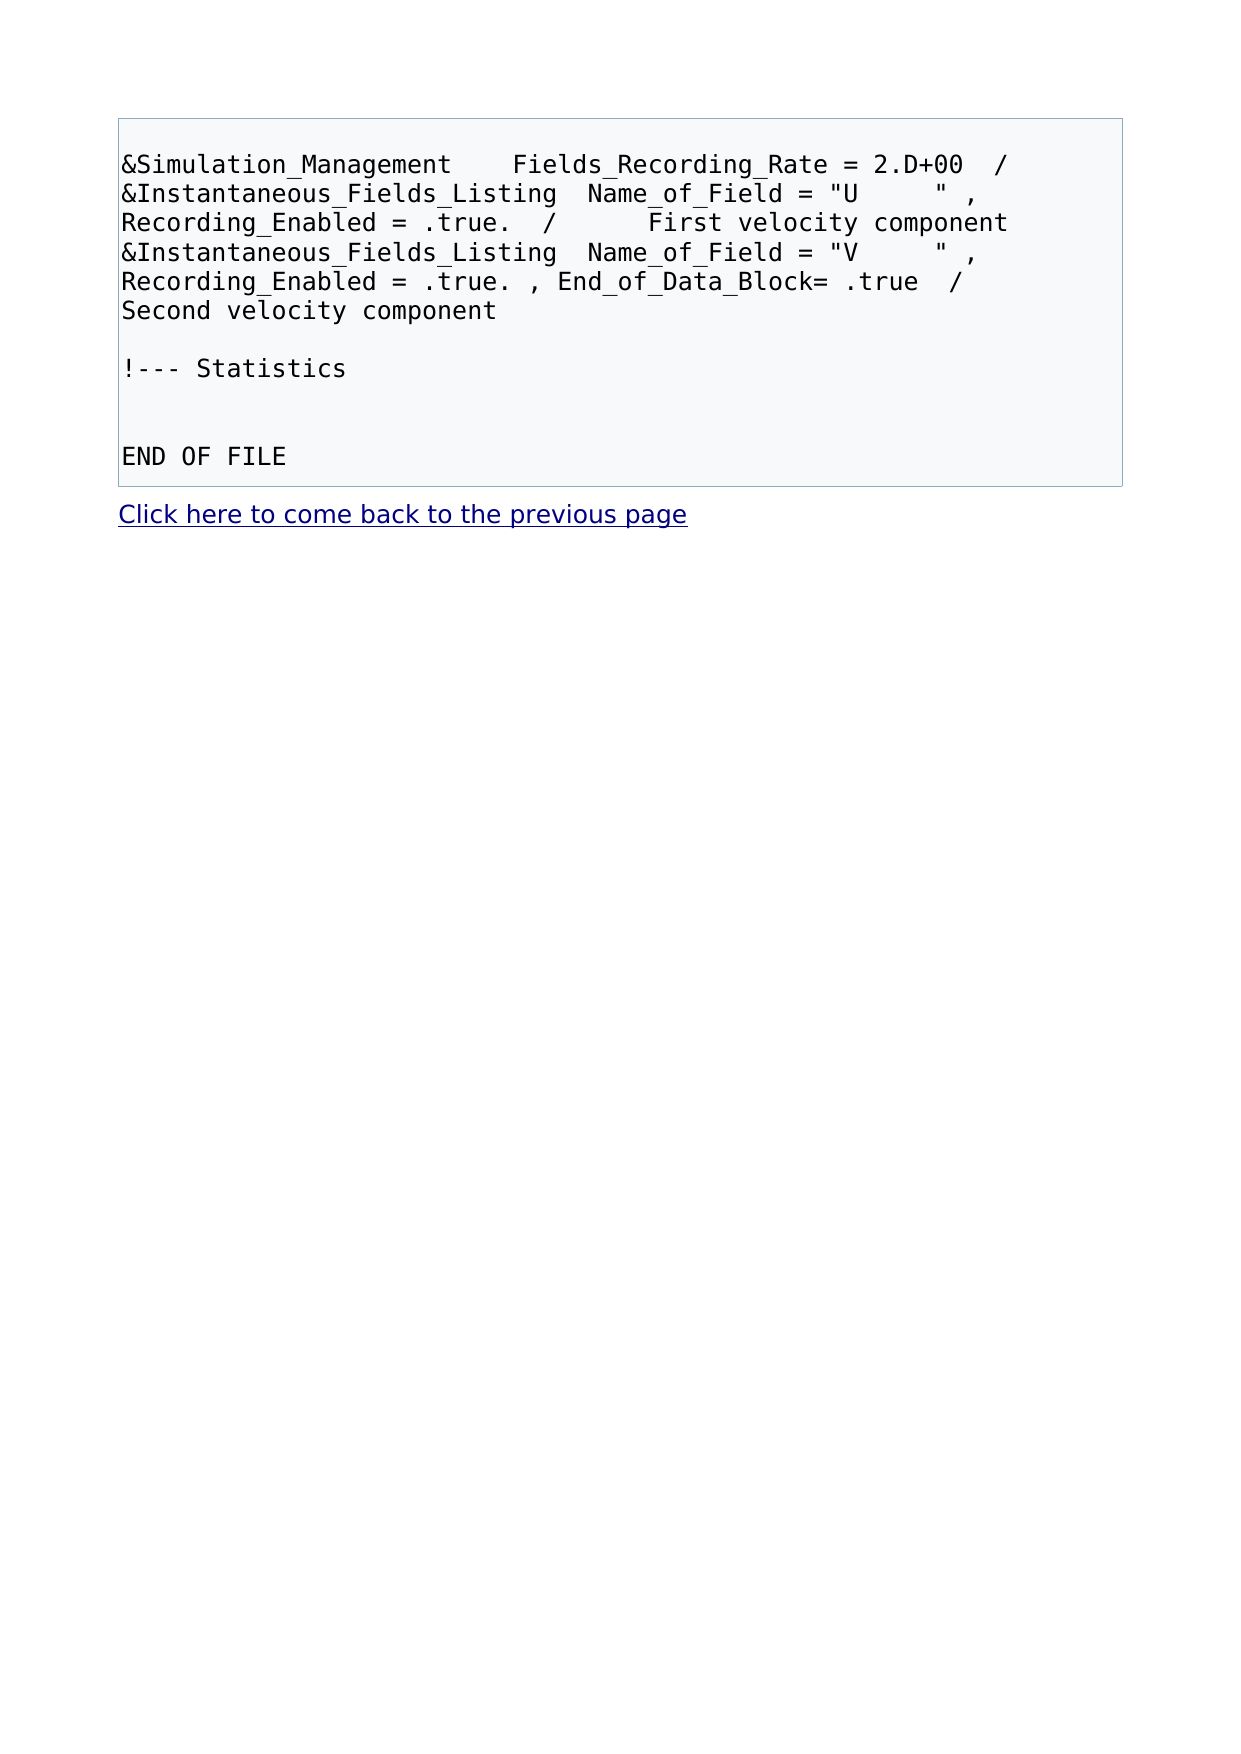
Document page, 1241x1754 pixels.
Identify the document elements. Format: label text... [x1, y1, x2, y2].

text Click here to come back to the previous page [118, 501, 1122, 530]
table_header &Simulation_Management Fields_Recording_Rate = 2.D+00 / &Instantaneous_Fields_Listing Name_of_Field = "U " , Recording_Enabled = .true. / First velocity component &Instantaneous_Fields_Listing Name_of_Field = "V " , Recording_Enabled = .true. , End_of_Data_Block= .true / Second velocity component !--- Statistics END OF FILE [119, 119, 1122, 486]
